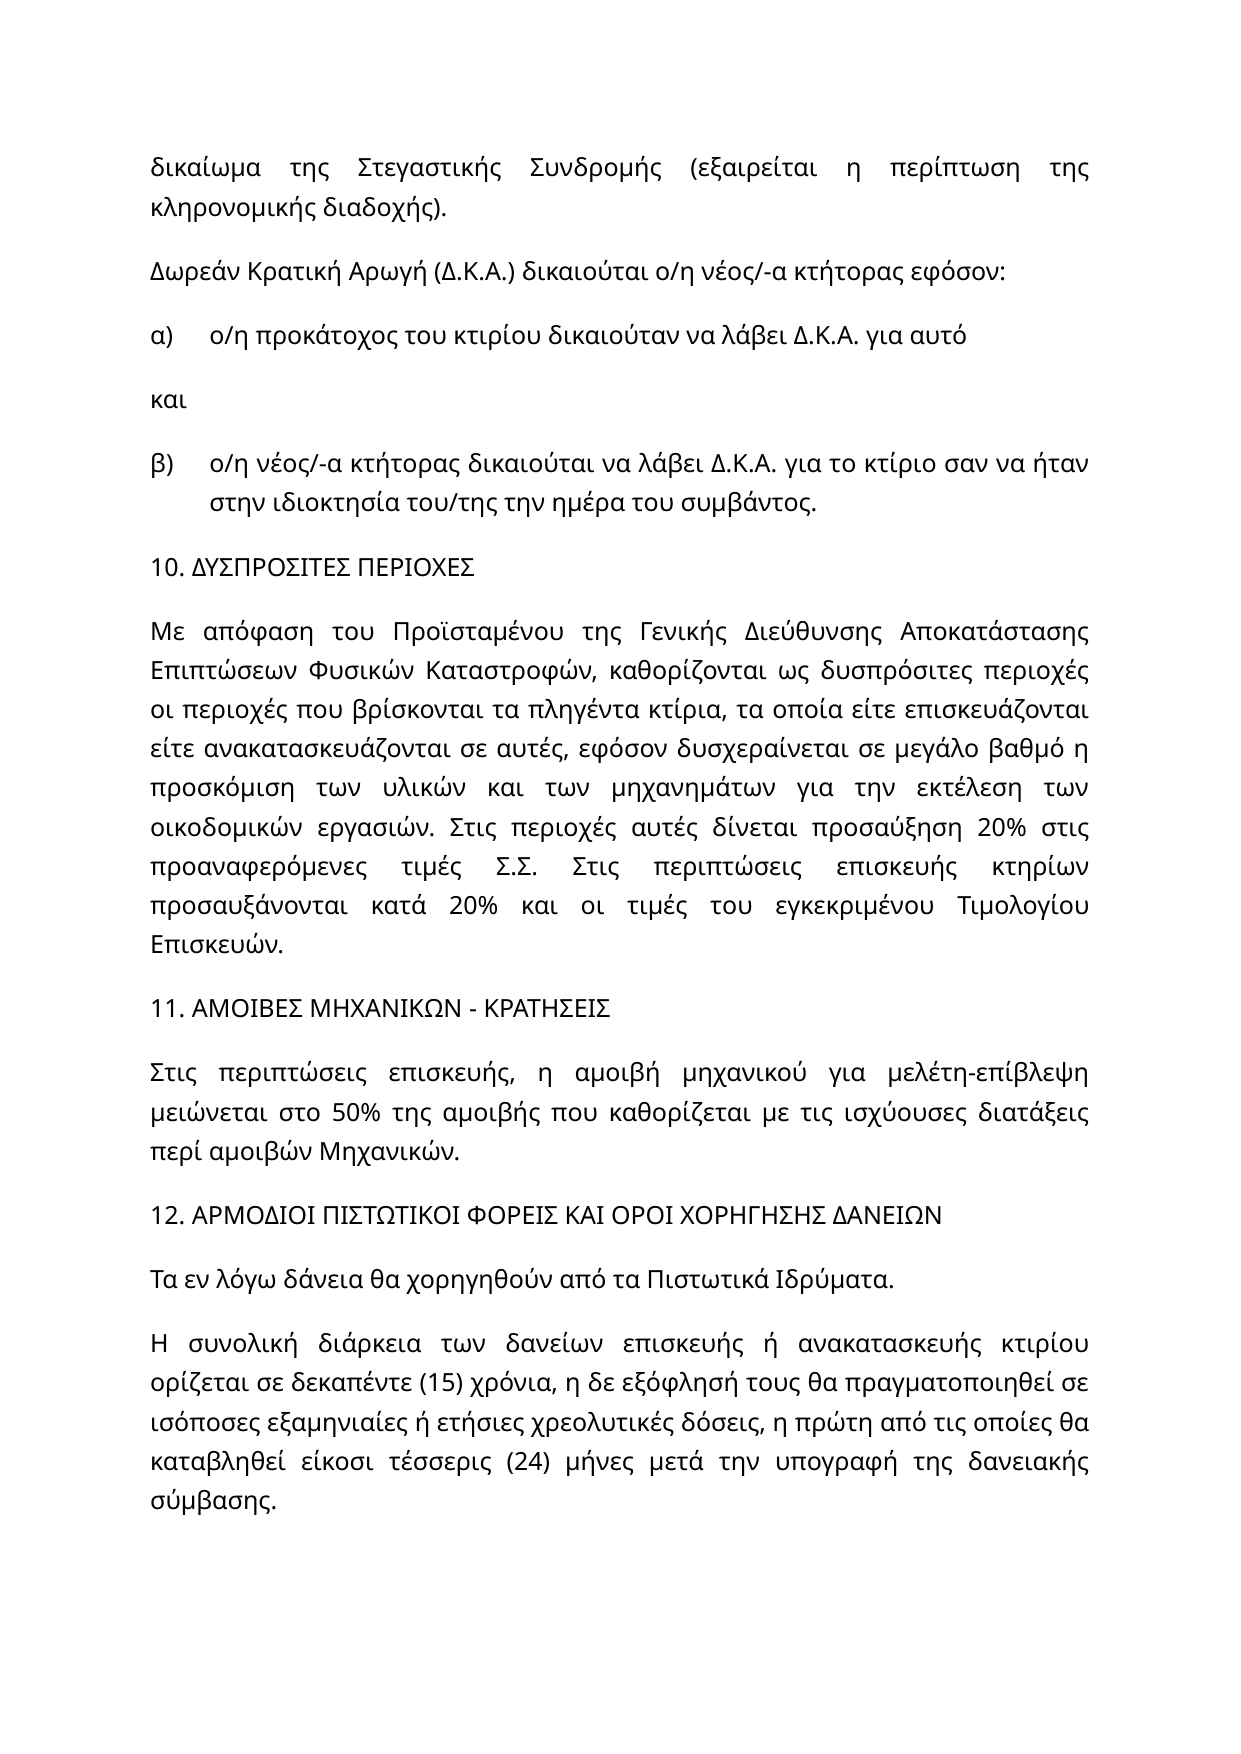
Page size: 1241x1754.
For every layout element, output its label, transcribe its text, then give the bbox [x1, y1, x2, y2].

text 10. ΔΥΣΠΡΟΣΙΤΕΣ ΠΕΡΙΟΧΕΣ [150, 549, 1090, 583]
text Στις περιπτώσεις επισκευής, η αμοιβή μηχανικού για μελέτη-επίβλεψη μειώνεται στο 50% της αμοιβής που καθορίζεται με τις ισχύουσες διατάξεις περί αμοιβών Μηχανικών. [150, 1055, 1090, 1167]
text Δωρεάν Κρατική Αρωγή (Δ.Κ.Α.) δικαιούται ο/η νέος/-α κτήτορας εφόσον: [150, 253, 1090, 287]
text 11. ΑΜΟΙΒΕΣ ΜΗΧΑΝΙΚΩΝ - ΚΡΑΤΗΣΕΙΣ [150, 991, 1090, 1025]
text Τα εν λόγω δάνεια θα χορηγηθούν από τα Πιστωτικά Ιδρύματα. [150, 1262, 1090, 1296]
list β) ο/η νέος/-α κτήτορας δικαιούται να λάβει Δ.Κ.Α. για το κτίριο σαν να ήταν στην ιδιοκτησία του/της την ημέρα του συμβάντος. [150, 446, 1090, 519]
text 12. ΑΡΜΟΔΙΟΙ ΠΙΣΤΩΤΙΚΟΙ ΦΟΡΕΙΣ ΚΑΙ ΟΡΟΙ ΧΟΡΗΓΗΣΗΣ ΔΑΝΕΙΩΝ [150, 1197, 1090, 1232]
text και [150, 382, 1090, 416]
text δικαίωμα της Στεγαστικής Συνδρομής (εξαιρείται η περίπτωση της κληρονομικής διαδοχής). [150, 150, 1090, 223]
text Με απόφαση του Προϊσταμένου της Γενικής Διεύθυνσης Αποκατάστασης Επιπτώσεων Φυσικών Καταστροφών, καθορίζονται ως δυσπρόσιτες περιοχές οι περιοχές που βρίσκονται τα πληγέντα κτίρια, τα οποία είτε επισκευάζονται είτε ανακατασκευάζονται σε αυτές, εφόσον δυσχεραίνεται σε μεγάλο βαθμό η προσκόμιση των υλικών και των μηχανημάτων για την εκτέλεση των οικοδομικών εργασιών. Στις περιοχές αυτές δίνεται προσαύξηση 20% στις προαναφερόμενες τιμές Σ.Σ. Στις περιπτώσεις επισκευής κτηρίων προσαυξάνονται κατά 20% και οι τιμές του εγκεκριμένου Τιμολογίου Επισκευών. [150, 613, 1090, 961]
list α) ο/η προκάτοχος του κτιρίου δικαιούταν να λάβει Δ.Κ.Α. για αυτό [150, 317, 1090, 352]
text Η συνολική διάρκεια των δανείων επισκευής ή ανακατασκευής κτιρίου ορίζεται σε δεκαπέντε (15) χρόνια, η δε εξόφλησή τους θα πραγματοποιηθεί σε ισόποσες εξαμηνιαίες ή ετήσιες χρεολυτικές δόσεις, η πρώτη από τις οποίες θα καταβληθεί είκοσι τέσσερις (24) μήνες μετά την υπογραφή της δανειακής σύμβασης. [150, 1326, 1090, 1517]
